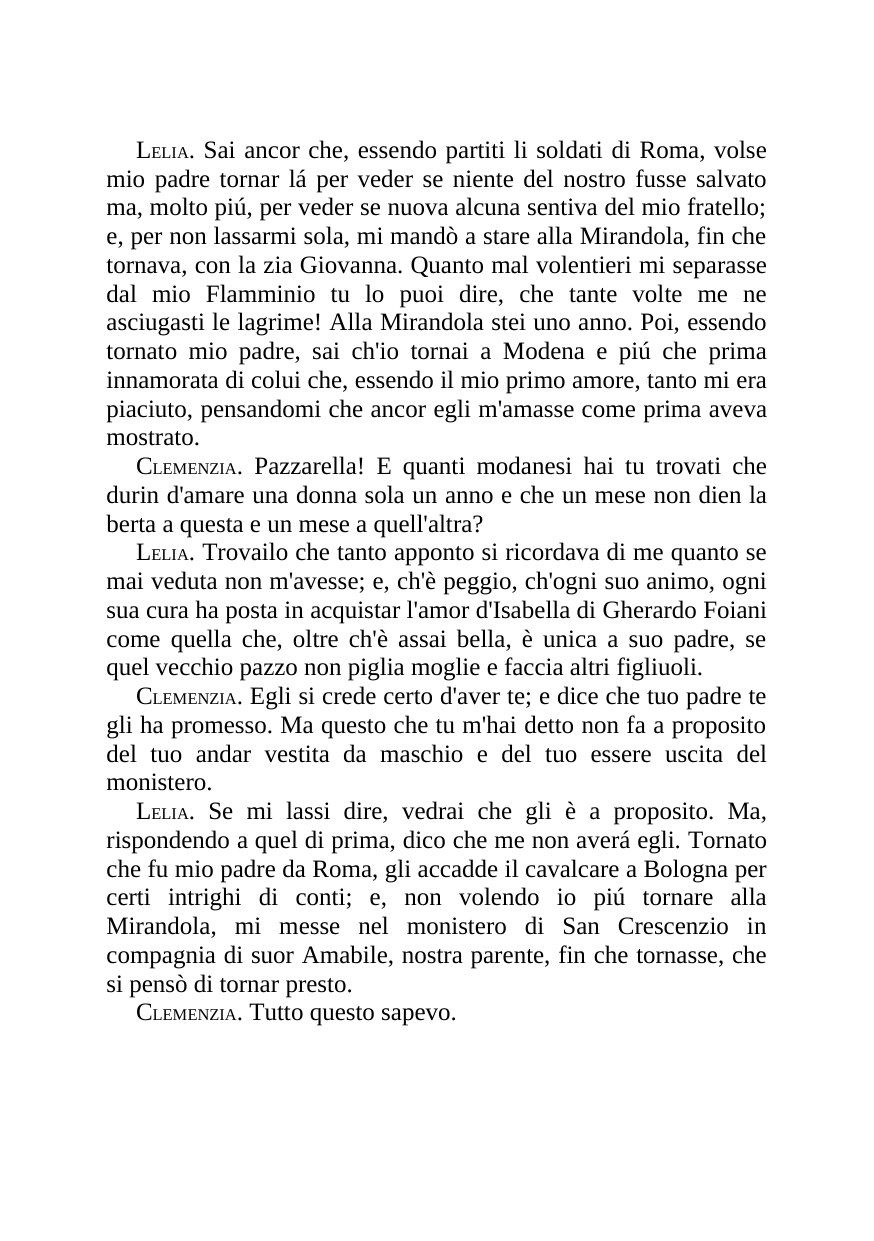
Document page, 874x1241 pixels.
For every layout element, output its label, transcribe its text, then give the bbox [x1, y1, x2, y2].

text Lelia. Se mi lassi dire, vedrai che gli è a proposito. Ma, rispondendo a quel di prima, dico che me non averá egli. Tornato che fu mio padre da Roma, gli accadde il cavalcare a Bologna per certi intrighi di conti; e, non volendo io piú tornare alla Mirandola, mi messe nel monistero di San Crescenzio in compagnia di suor Amabile, nostra parente, fin che tornasse, che si pensò di tornar presto. [106, 796, 768, 997]
text Clemenzia. Egli si crede certo d'aver te; e dice che tuo padre te gli ha promesso. Ma questo che tu m'hai detto non fa a proposito del tuo andar vestita da maschio e del tuo essere uscita del monistero. [106, 681, 768, 796]
text Lelia. Sai ancor che, essendo partiti li soldati di Roma, volse mio padre tornar lá per veder se niente del nostro fusse salvato ma, molto piú, per veder se nuova alcuna sentiva del mio fratello; e, per non lassarmi sola, mi mandò a stare alla Mirandola, fin che tornava, con la zia Giovanna. Quanto mal volentieri mi separasse dal mio Flamminio tu lo puoi dire, che tante volte me ne asciugasti le lagrime! Alla Mirandola stei uno anno. Poi, essendo tornato mio padre, sai ch'io tornai a Modena e piú che prima innamorata di colui che, essendo il mio primo amore, tanto mi era piaciuto, pensandomi che ancor egli m'amasse come prima aveva mostrato. [106, 135, 768, 451]
text Clemenzia. Tutto questo sapevo. [106, 997, 768, 1026]
text Lelia. Trovailo che tanto apponto si ricordava di me quanto se mai veduta non m'avesse; e, ch'è peggio, ch'ogni suo animo, ogni sua cura ha posta in acquistar l'amor d'Isabella di Gherardo Foiani come quella che, oltre ch'è assai bella, è unica a suo padre, se quel vecchio pazzo non piglia moglie e faccia altri figliuoli. [106, 537, 768, 681]
text Clemenzia. Pazzarella! E quanti modanesi hai tu trovati che durin d'amare una donna sola un anno e che un mese non dien la berta a questa e un mese a quell'altra? [106, 451, 768, 537]
